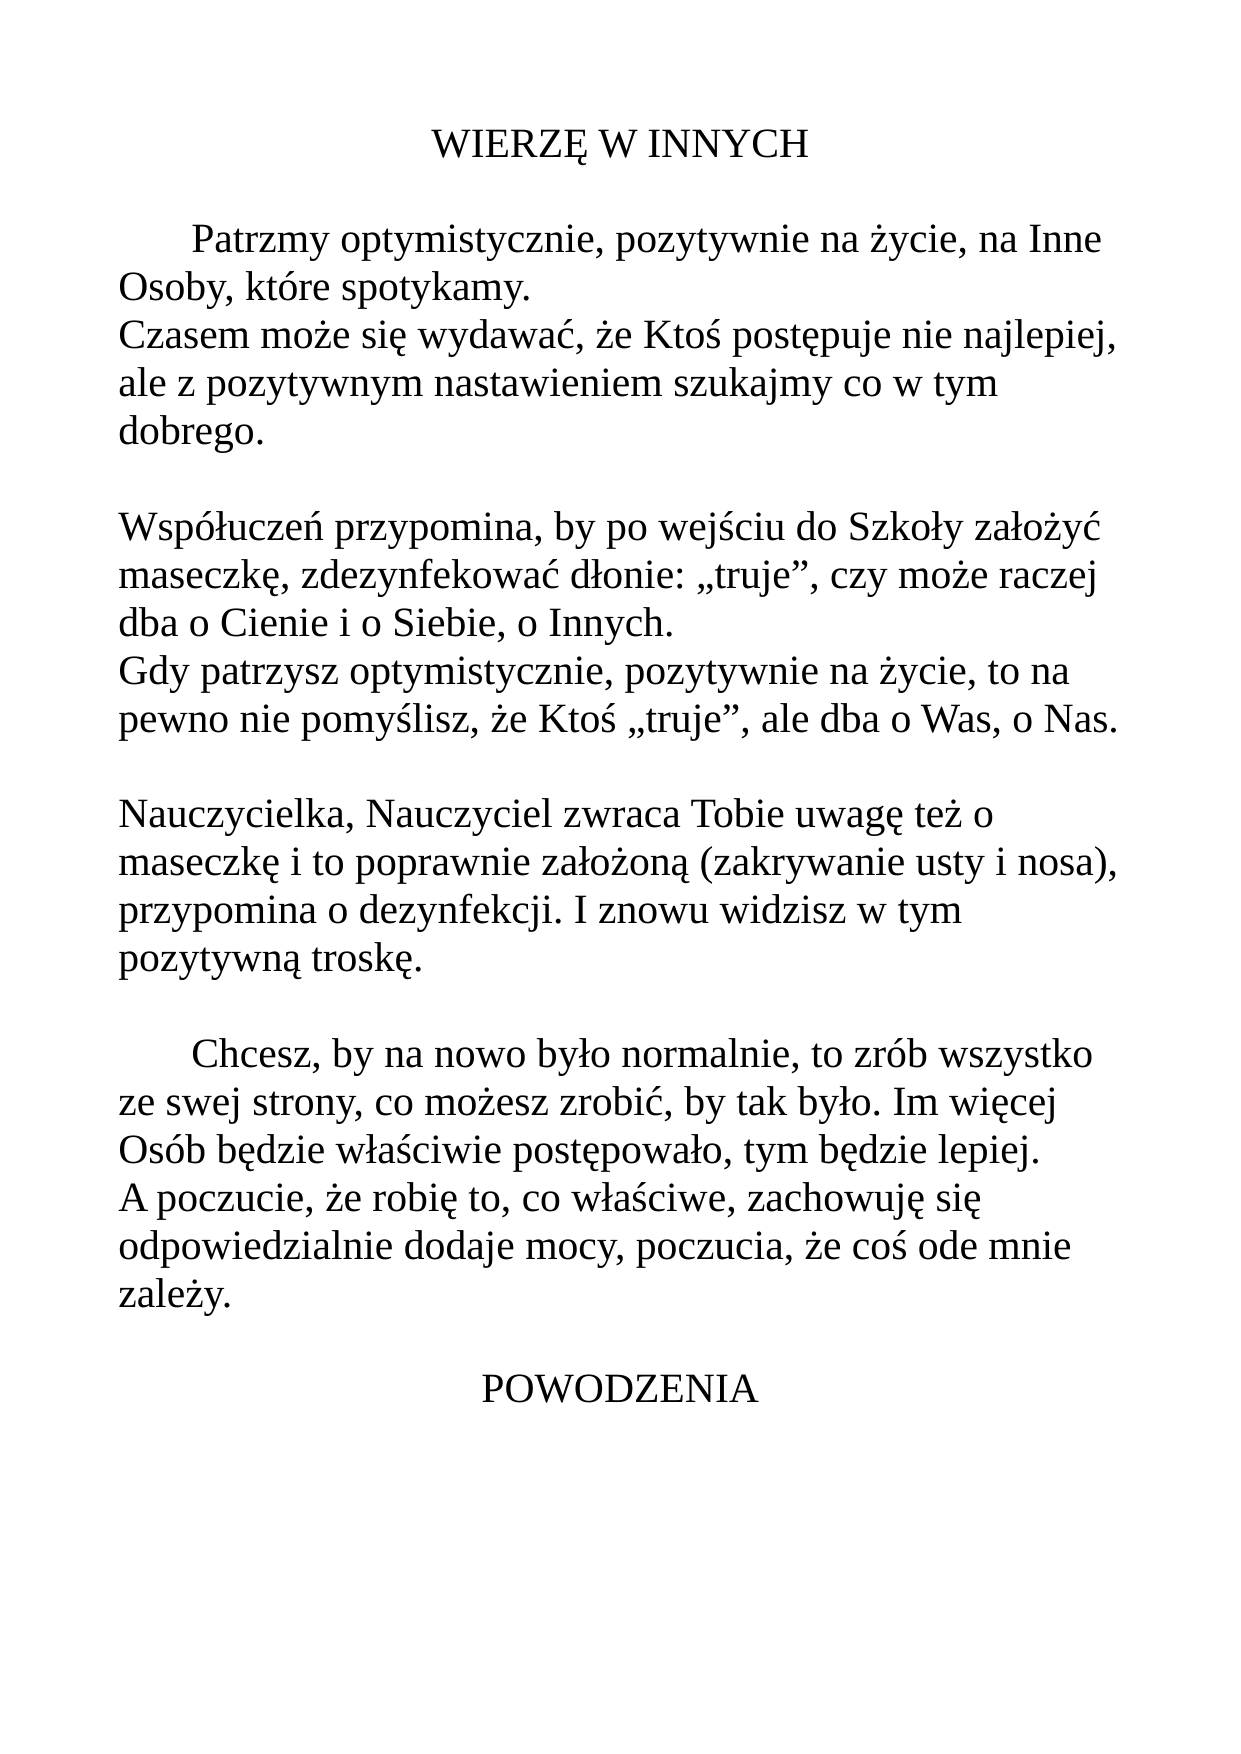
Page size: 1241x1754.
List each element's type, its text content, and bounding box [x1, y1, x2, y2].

text Gdy patrzysz optymistycznie, pozytywnie na życie, to na pewno nie pomyślisz, że Ktoś „truje”, ale dba o Was, o Nas. [118, 645, 1122, 741]
text A poczucie, że robię to, co właściwe, zachowuję się odpowiedzialnie dodaje mocy, poczucia, że coś ode mnie zależy. [118, 1172, 1122, 1316]
text Patrzmy optymistycznie, pozytywnie na życie, na Inne Osoby, które spotykamy. [118, 214, 1122, 310]
text Współuczeń przypomina, by po wejściu do Szkoły założyć maseczkę, zdezynfekować dłonie: „truje”, czy może raczej dba o Cienie i o Siebie, o Innych. [118, 501, 1122, 645]
text Czasem może się wydawać, że Ktoś postępuje nie najlepiej, ale z pozytywnym nastawieniem szukajmy co w tym dobrego. [118, 310, 1122, 453]
text Nauczycielka, Nauczyciel zwraca Tobie uwagę też o maseczkę i to poprawnie założoną (zakrywanie usty i nosa), przypomina o dezynfekcji. I znowu widzisz w tym pozytywną troskę. [118, 789, 1122, 981]
text POWODZENIA [118, 1364, 1122, 1412]
text Chcesz, by na nowo było normalnie, to zrób wszystko ze swej strony, co możesz zrobić, by tak było. Im więcej Osób będzie właściwie postępowało, tym będzie lepiej. [118, 1028, 1122, 1172]
text WIERZĘ W INNYCH [118, 118, 1122, 166]
